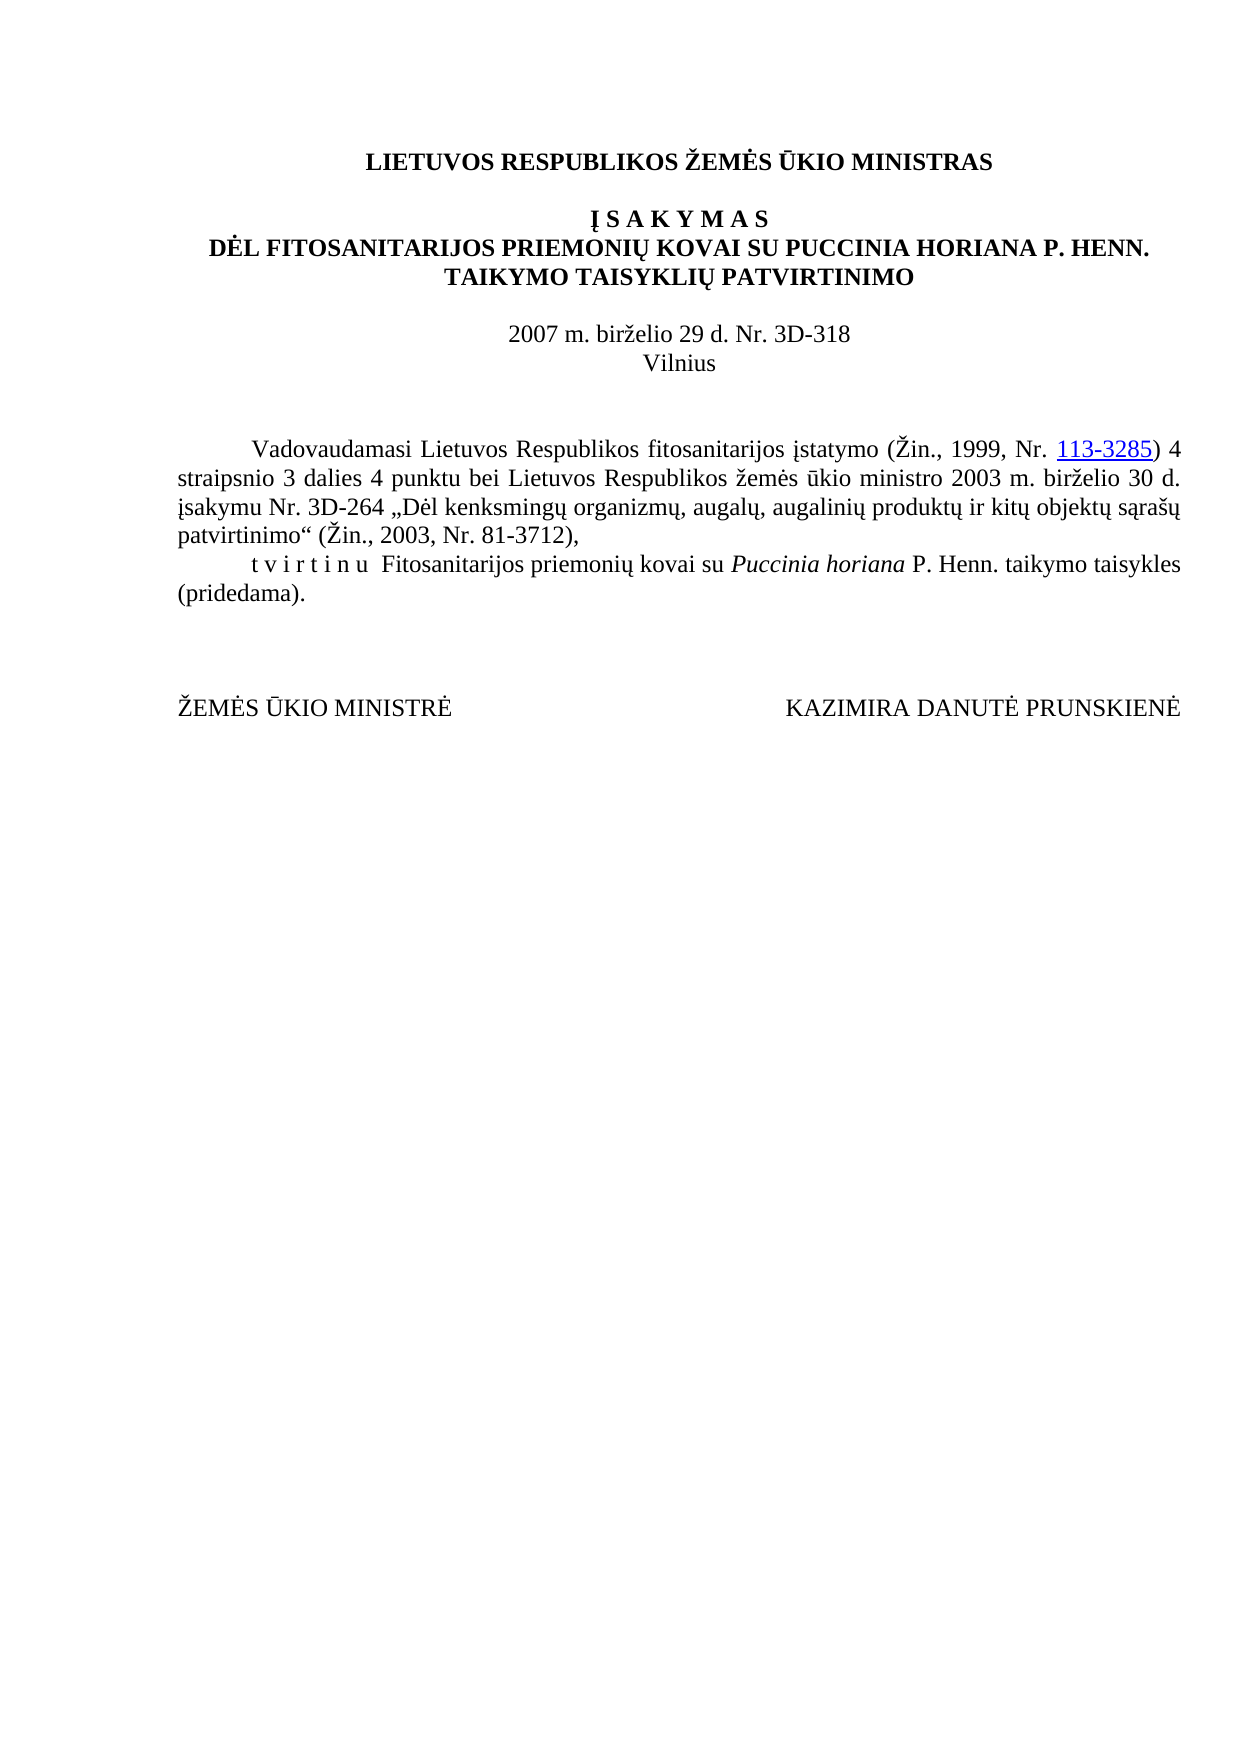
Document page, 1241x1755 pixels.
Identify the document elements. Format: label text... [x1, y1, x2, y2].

text ŽEMĖS ŪKIO MINISTRĖ KAZIMIRA DANUTĖ PRUNSKIENĖ [177, 693, 1181, 722]
text LIETUVOS RESPUBLIKOS ŽEMĖS ŪKIO MINISTRAS [177, 147, 1181, 176]
text 2007 m. birželio 29 d. Nr. 3D-318 [177, 319, 1181, 348]
text Vilnius [177, 348, 1181, 377]
text Vadovaudamasi Lietuvos Respublikos fitosanitarijos įstatymo (Žin., 1999, Nr. 113-3285) 4 straipsnio 3 dalies 4 punktu bei Lietuvos Respublikos žemės ūkio ministro 2003 m. birželio 30 d. įsakymu Nr. 3D-264 „Dėl kenksmingų organizmų, augalų, augalinių produktų ir kitų objektų sąrašų patvirtinimo“ (Žin., 2003, Nr. 81-3712), [177, 434, 1181, 549]
text Į S A K Y M A S [177, 204, 1181, 233]
text DĖL FITOSANITARIJOS PRIEMONIŲ KOVAI SU PUCCINIA HORIANA P. HENN. TAIKYMO TAISYKLIŲ PATVIRTINIMO [177, 233, 1181, 291]
text tvirtinu Fitosanitarijos priemonių kovai su Puccinia horiana P. Henn. taikymo taisykles (pridedama). [177, 549, 1181, 607]
